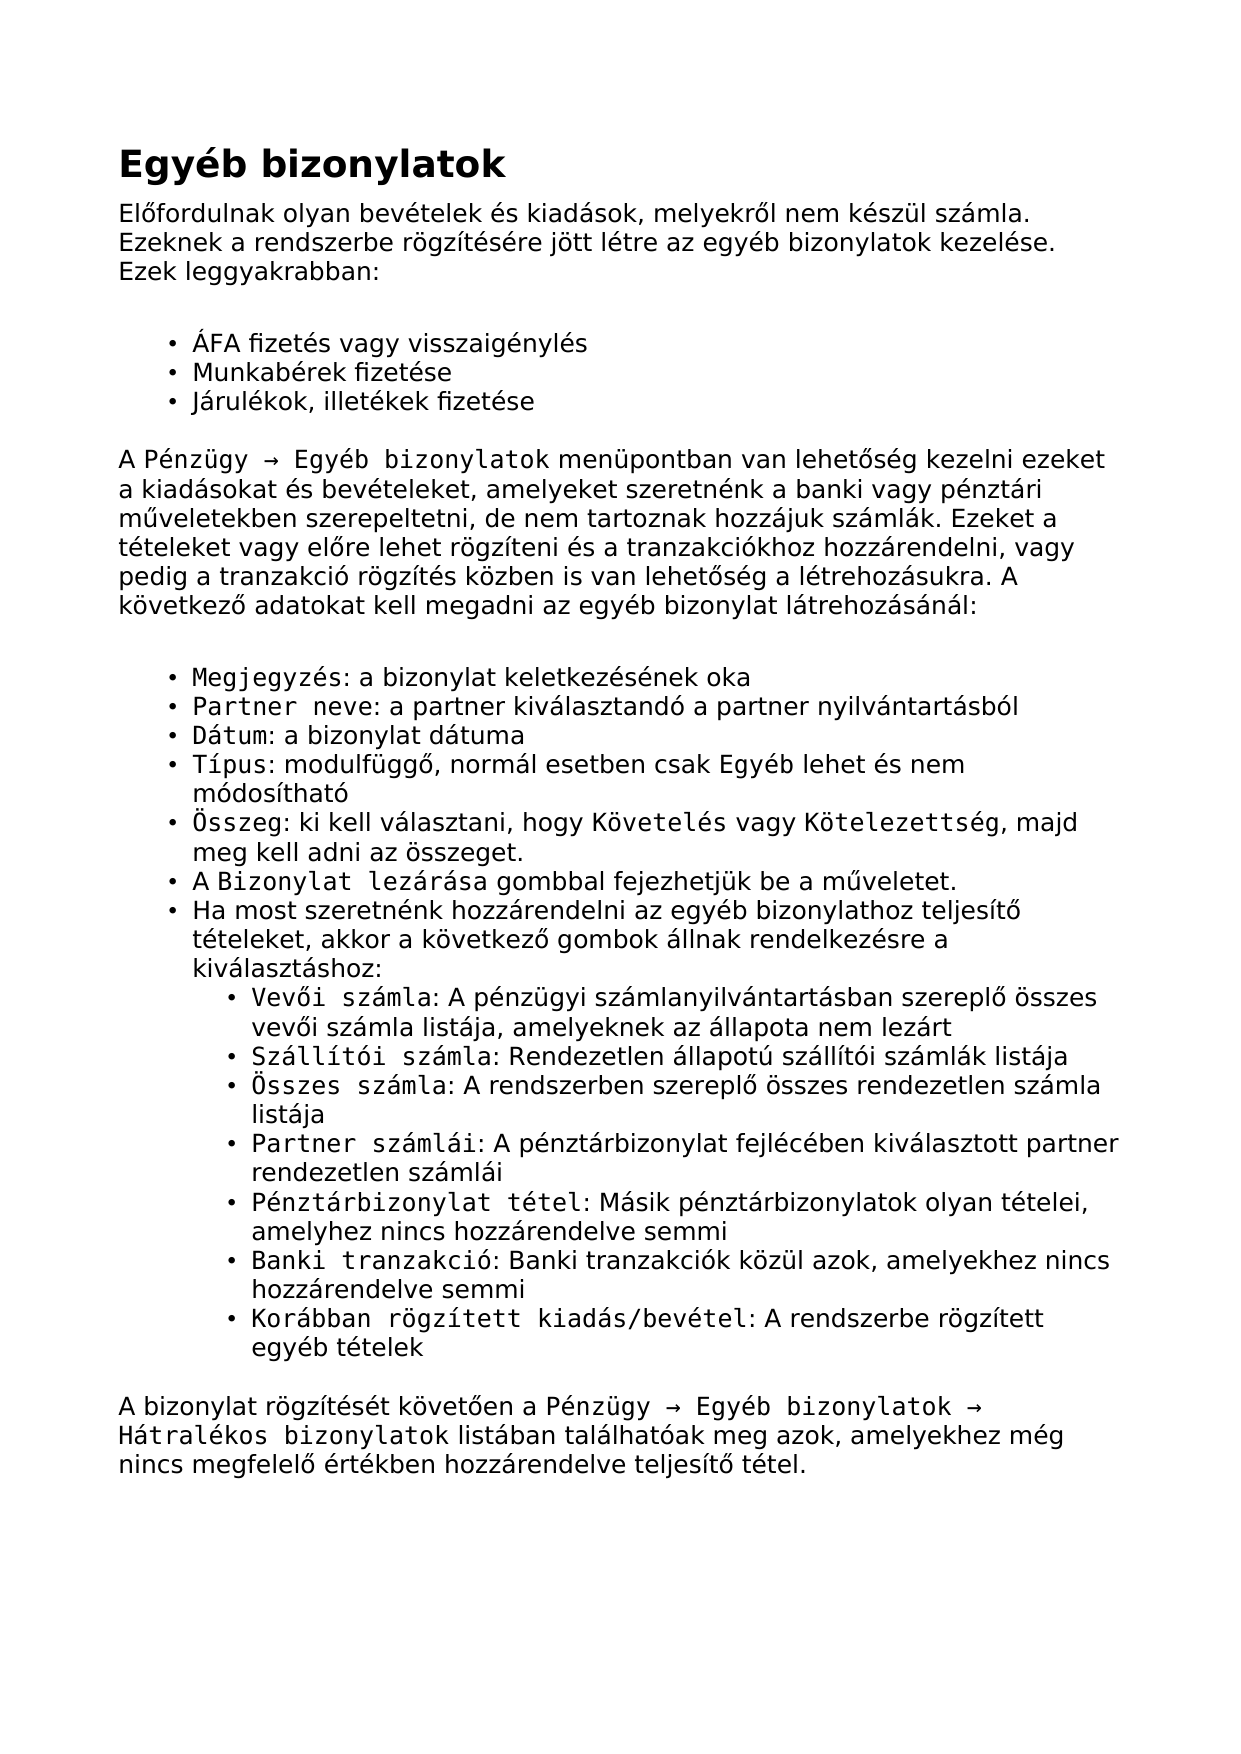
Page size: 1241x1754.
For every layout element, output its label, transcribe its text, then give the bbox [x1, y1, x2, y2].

list ÁFA fizetés vagy visszaigénylés [177, 329, 1122, 358]
list Dátum: a bizonylat dátuma [177, 721, 1122, 750]
text Előfordulnak olyan bevételek és kiadások, melyekről nem készül számla. Ezeknek a rendszerbe rögzítésére jött létre az egyéb bizonylatok kezelése. Ezek leggyakrabban: [118, 199, 1122, 287]
list Szállítói számla: Rendezetlen állapotú szállítói számlák listája [236, 1042, 1122, 1071]
list Partner számlái: A pénztárbizonylat fejlécében kiválasztott partner rendezetlen számlái [236, 1129, 1122, 1188]
list Megjegyzés: a bizonylat keletkezésének oka [177, 663, 1122, 692]
text A Pénzügy → Egyéb bizonylatok menüpontban van lehetőség kezelni ezeket a kiadásokat és bevételeket, amelyeket szeretnénk a banki vagy pénztári műveletekben szerepeltetni, de nem tartoznak hozzájuk számlák. Ezeket a tételeket vagy előre lehet rögzíteni és a tranzakciókhoz hozzárendelni, vagy pedig a tranzakció rögzítés közben is van lehetőség a létrehozásukra. A következő adatokat kell megadni az egyéb bizonylat látrehozásánál: [118, 446, 1122, 621]
list Típus: modulfüggő, normál esetben csak Egyéb lehet és nem módosítható [177, 750, 1122, 808]
subtitle Egyéb bizonylatok [118, 143, 1122, 187]
list Pénztárbizonylat tétel: Másik pénztárbizonylatok olyan tételei, amelyhez nincs hozzárendelve semmi [236, 1188, 1122, 1246]
list Járulékok, illetékek fizetése [177, 387, 1122, 416]
list Munkabérek fizetése [177, 358, 1122, 387]
list Korábban rögzített kiadás/bevétel: A rendszerbe rögzített egyéb tételek [236, 1304, 1122, 1363]
list A Bizonylat lezárása gombbal fejezhetjük be a műveletet. [177, 867, 1122, 896]
list Banki tranzakció: Banki tranzakciók közül azok, amelyekhez nincs hozzárendelve semmi [236, 1246, 1122, 1304]
list Vevői számla: A pénzügyi számlanyilvántartásban szereplő összes vevői számla listája, amelyeknek az állapota nem lezárt [236, 983, 1122, 1042]
list Partner neve: a partner kiválasztandó a partner nyilvántartásból [177, 692, 1122, 721]
text A bizonylat rögzítését követően a Pénzügy → Egyéb bizonylatok → Hátralékos bizonylatok listában találhatóak meg azok, amelyekhez még nincs megfelelő értékben hozzárendelve teljesítő tétel. [118, 1392, 1122, 1480]
list Ha most szeretnénk hozzárendelni az egyéb bizonylathoz teljesítő tételeket, akkor a következő gombok állnak rendelkezésre a kiválasztáshoz: [177, 896, 1122, 983]
list Összeg: ki kell választani, hogy Követelés vagy Kötelezettség, majd meg kell adni az összeget. [177, 808, 1122, 867]
list Összes számla: A rendszerben szereplő összes rendezetlen számla listája [236, 1071, 1122, 1129]
